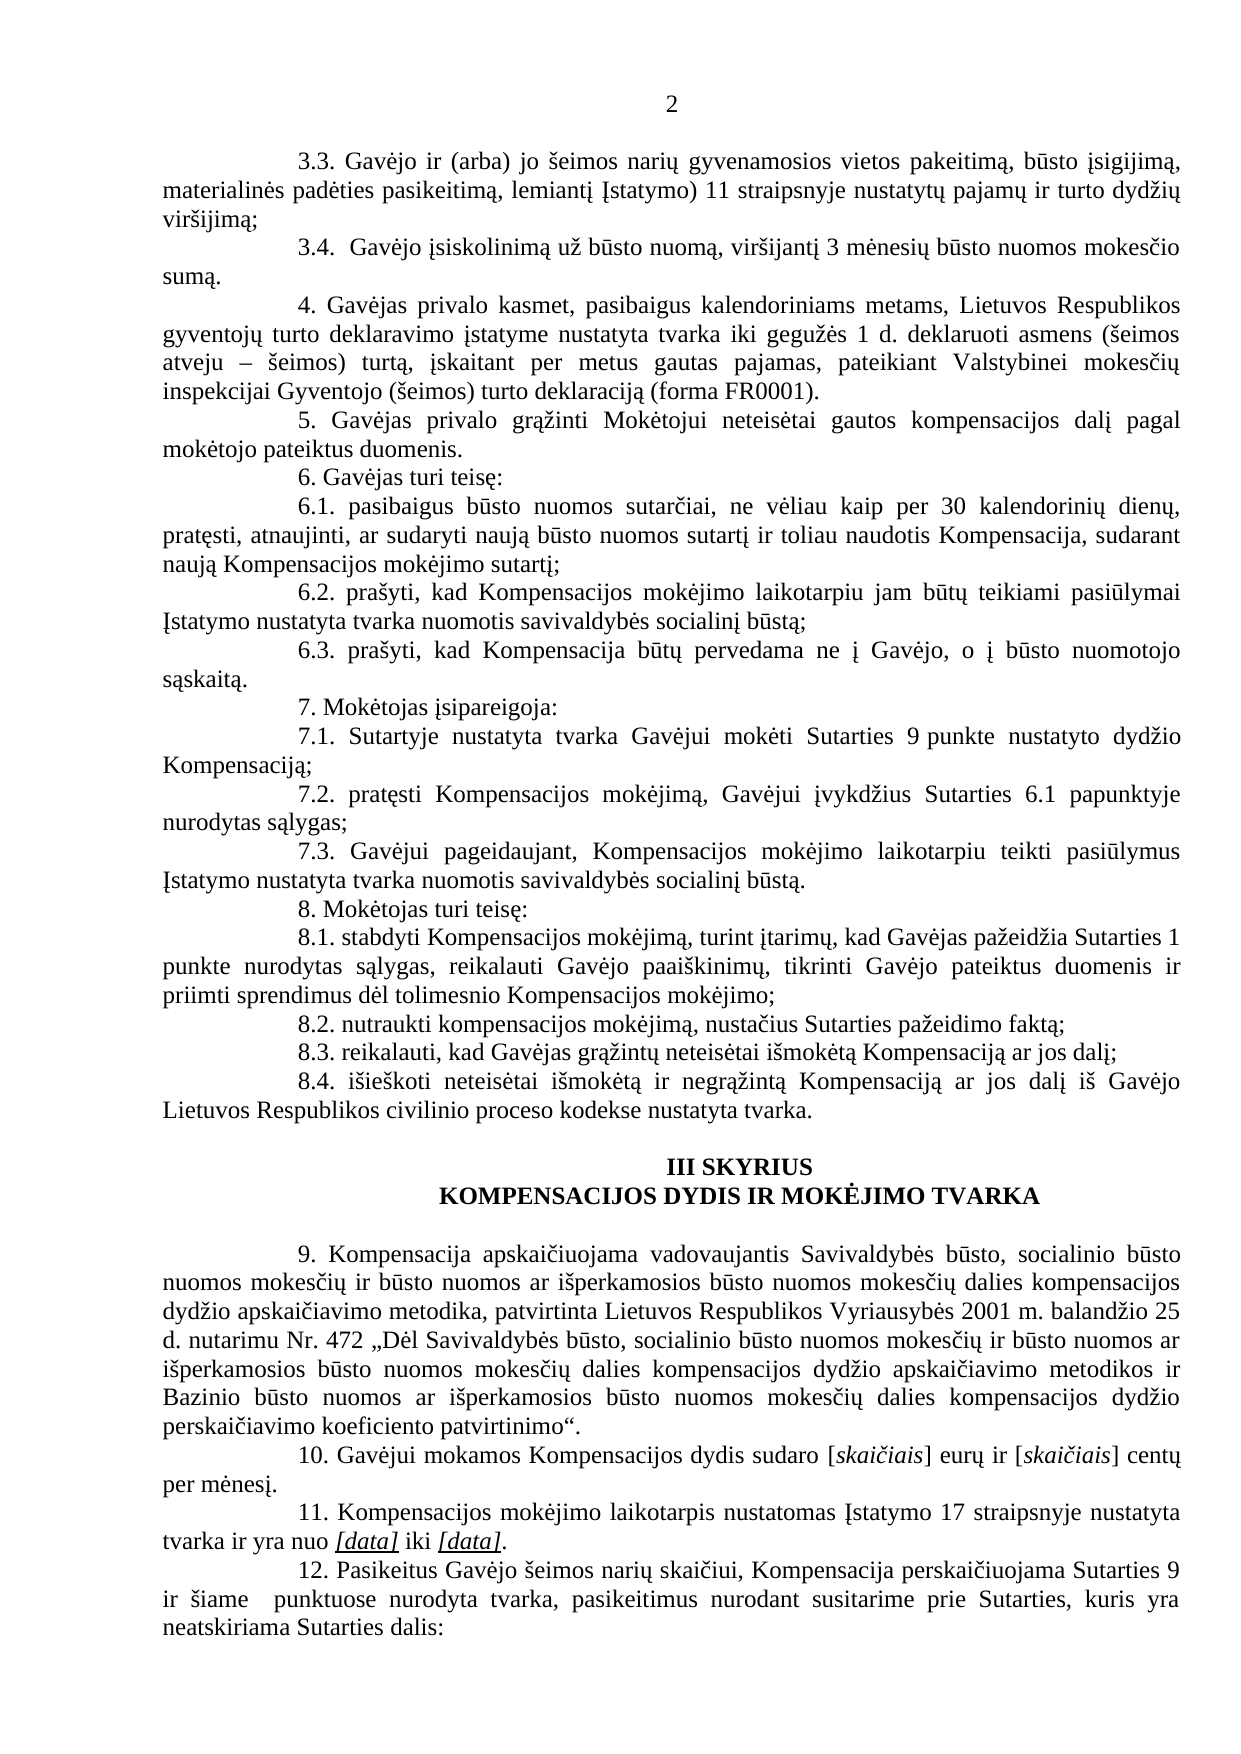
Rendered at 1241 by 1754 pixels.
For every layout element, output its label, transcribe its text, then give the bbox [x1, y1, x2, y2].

text 7.2. pratęsti Kompensacijos mokėjimą, Gavėjui įvykdžius Sutarties 6.1 papunktyje nurodytas sąlygas; [162, 779, 1181, 836]
text III SKYRIUS [162, 1152, 1181, 1181]
text 8.4. išieškoti neteisėtai išmokėtą ir negrąžintą Kompensaciją ar jos dalį iš Gavėjo Lietuvos Respublikos civilinio proceso kodekse nustatyta tvarka. [162, 1066, 1181, 1124]
text 8.2. nutraukti kompensacijos mokėjimą, nustačius Sutarties pažeidimo faktą; [162, 1009, 1181, 1037]
text 12. Pasikeitus Gavėjo šeimos narių skaičiui, Kompensacija perskaičiuojama Sutarties 9 ir šiame punktuose nurodyta tvarka, pasikeitimus nurodant susitarime prie Sutarties, kuris yra neatskiriama Sutarties dalis: [162, 1555, 1181, 1641]
text 3.3. Gavėjo ir (arba) jo šeimos narių gyvenamosios vietos pakeitimą, būsto įsigijimą, materialinės padėties pasikeitimą, lemiantį Įstatymo) 11 straipsnyje nustatytų pajamų ir turto dydžių viršijimą; [162, 146, 1181, 232]
text 6.3. prašyti, kad Kompensacija būtų pervedama ne į Gavėjo, o į būsto nuomotojo sąskaitą. [162, 635, 1181, 692]
text 6. Gavėjas turi teisę: [162, 462, 1181, 491]
text 6.2. prašyti, kad Kompensacijos mokėjimo laikotarpiu jam būtų teikiami pasiūlymai Įstatymo nustatyta tvarka nuomotis savivaldybės socialinį būstą; [162, 577, 1181, 635]
text 5. Gavėjas privalo grąžinti Mokėtojui neteisėtai gautos kompensacijos dalį pagal mokėtojo pateiktus duomenis. [162, 405, 1181, 462]
text 4. Gavėjas privalo kasmet, pasibaigus kalendoriniams metams, Lietuvos Respublikos gyventojų turto deklaravimo įstatyme nustatyta tvarka iki gegužės 1 d. deklaruoti asmens (šeimos atveju – šeimos) turtą, įskaitant per metus gautas pajamas, pateikiant Valstybinei mokesčių inspekcijai Gyventojo (šeimos) turto deklaraciją (forma FR0001). [162, 290, 1181, 405]
text 10. Gavėjui mokamos Kompensacijos dydis sudaro [skaičiais] eurų ir [skaičiais] centų per mėnesį. [162, 1440, 1181, 1497]
text 7.1. Sutartyje nustatyta tvarka Gavėjui mokėti Sutarties 9 punkte nustatyto dydžio Kompensaciją; [162, 721, 1181, 779]
text KOMPENSACIJOS DYDIS IR MOKĖJIMO TVARKA [162, 1181, 1181, 1210]
text 3.4. Gavėjo įsiskolinimą už būsto nuomą, viršijantį 3 mėnesių būsto nuomos mokesčio sumą. [162, 232, 1181, 290]
text 9. Kompensacija apskaičiuojama vadovaujantis Savivaldybės būsto, socialinio būsto nuomos mokesčių ir būsto nuomos ar išperkamosios būsto nuomos mokesčių dalies kompensacijos dydžio apskaičiavimo metodika, patvirtinta Lietuvos Respublikos Vyriausybės 2001 m. balandžio 25 d. nutarimu Nr. 472 „Dėl Savivaldybės būsto, socialinio būsto nuomos mokesčių ir būsto nuomos ar išperkamosios būsto nuomos mokesčių dalies kompensacijos dydžio apskaičiavimo metodikos ir Bazinio būsto nuomos ar išperkamosios būsto nuomos mokesčių dalies kompensacijos dydžio perskaičiavimo koeficiento patvirtinimo“. [162, 1239, 1181, 1440]
text 8.3. reikalauti, kad Gavėjas grąžintų neteisėtai išmokėtą Kompensaciją ar jos dalį; [162, 1037, 1181, 1066]
text 6.1. pasibaigus būsto nuomos sutarčiai, ne vėliau kaip per 30 kalendorinių dienų, pratęsti, atnaujinti, ar sudaryti naują būsto nuomos sutartį ir toliau naudotis Kompensacija, sudarant naują Kompensacijos mokėjimo sutartį; [162, 491, 1181, 577]
text 7.3. Gavėjui pageidaujant, Kompensacijos mokėjimo laikotarpiu teikti pasiūlymus Įstatymo nustatyta tvarka nuomotis savivaldybės socialinį būstą. [162, 836, 1181, 894]
text 8.1. stabdyti Kompensacijos mokėjimą, turint įtarimų, kad Gavėjas pažeidžia Sutarties 1 punkte nurodytas sąlygas, reikalauti Gavėjo paaiškinimų, tikrinti Gavėjo pateiktus duomenis ir priimti sprendimus dėl tolimesnio Kompensacijos mokėjimo; [162, 922, 1181, 1009]
text 8. Mokėtojas turi teisę: [162, 894, 1181, 922]
text 11. Kompensacijos mokėjimo laikotarpis nustatomas Įstatymo 17 straipsnyje nustatyta tvarka ir yra nuo [data] iki [data]. [162, 1497, 1181, 1555]
text 7. Mokėtojas įsipareigoja: [162, 692, 1181, 721]
